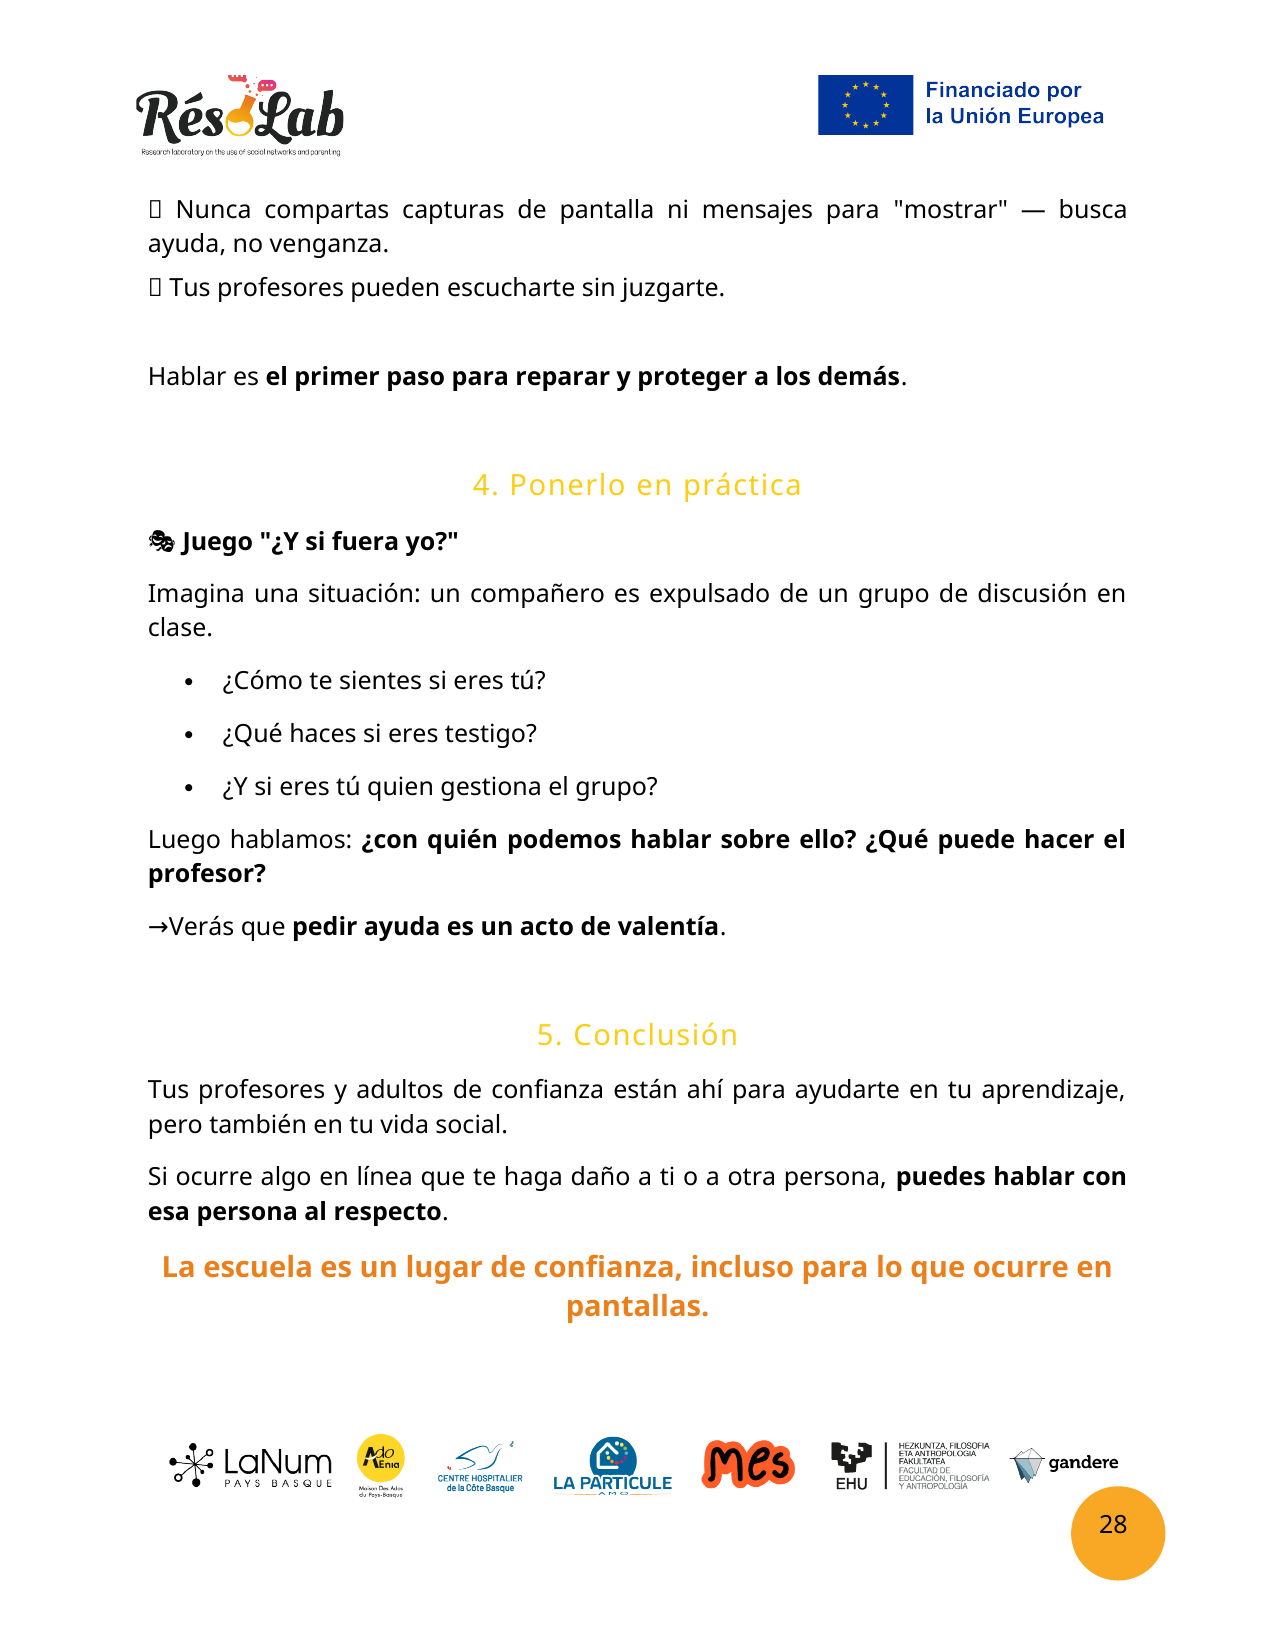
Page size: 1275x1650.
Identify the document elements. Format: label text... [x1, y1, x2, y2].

text ✅ Tus profesores pueden escucharte sin juzgarte. [148, 270, 1127, 304]
text Luego hablamos: ¿con quién podemos hablar sobre ello? ¿Qué puede hacer el profesor? [148, 821, 1127, 889]
text 🎭 Juego "¿Y si fuera yo?" [148, 523, 1127, 557]
text Si ocurre algo en línea que te haga daño a ti o a otra persona, puedes hablar con esa persona al respecto. [148, 1159, 1127, 1227]
text Imagina una situación: un compañero es expulsado de un grupo de discusión en clase. [148, 576, 1127, 644]
picture [813, 75, 1117, 135]
text Tus profesores y adultos de confianza están ahí para ayudarte en tu aprendizaje, pero también en tu vida social. [148, 1072, 1127, 1140]
picture [136, 75, 344, 158]
text ✅ Nunca compartas capturas de pantalla ni mensajes para "mostrar" — busca ayuda, no venganza. [148, 192, 1127, 260]
text 5. Conclusión [148, 1014, 1127, 1053]
text Hablar es el primer paso para reparar y proteger a los demás. [148, 359, 1127, 393]
picture [161, 1431, 1128, 1500]
list ¿Cómo te sientes si eres tú? [185, 663, 1127, 697]
text →Verás que pedir ayuda es un acto de valentía. [148, 908, 1127, 942]
text La escuela es un lugar de confianza, incluso para lo que ocurre en pantallas. [148, 1246, 1127, 1325]
list ¿Qué haces si eres testigo? [185, 716, 1127, 750]
text 4. Ponerlo en práctica [148, 465, 1127, 504]
list ¿Y si eres tú quien gestiona el grupo? [185, 768, 1127, 802]
